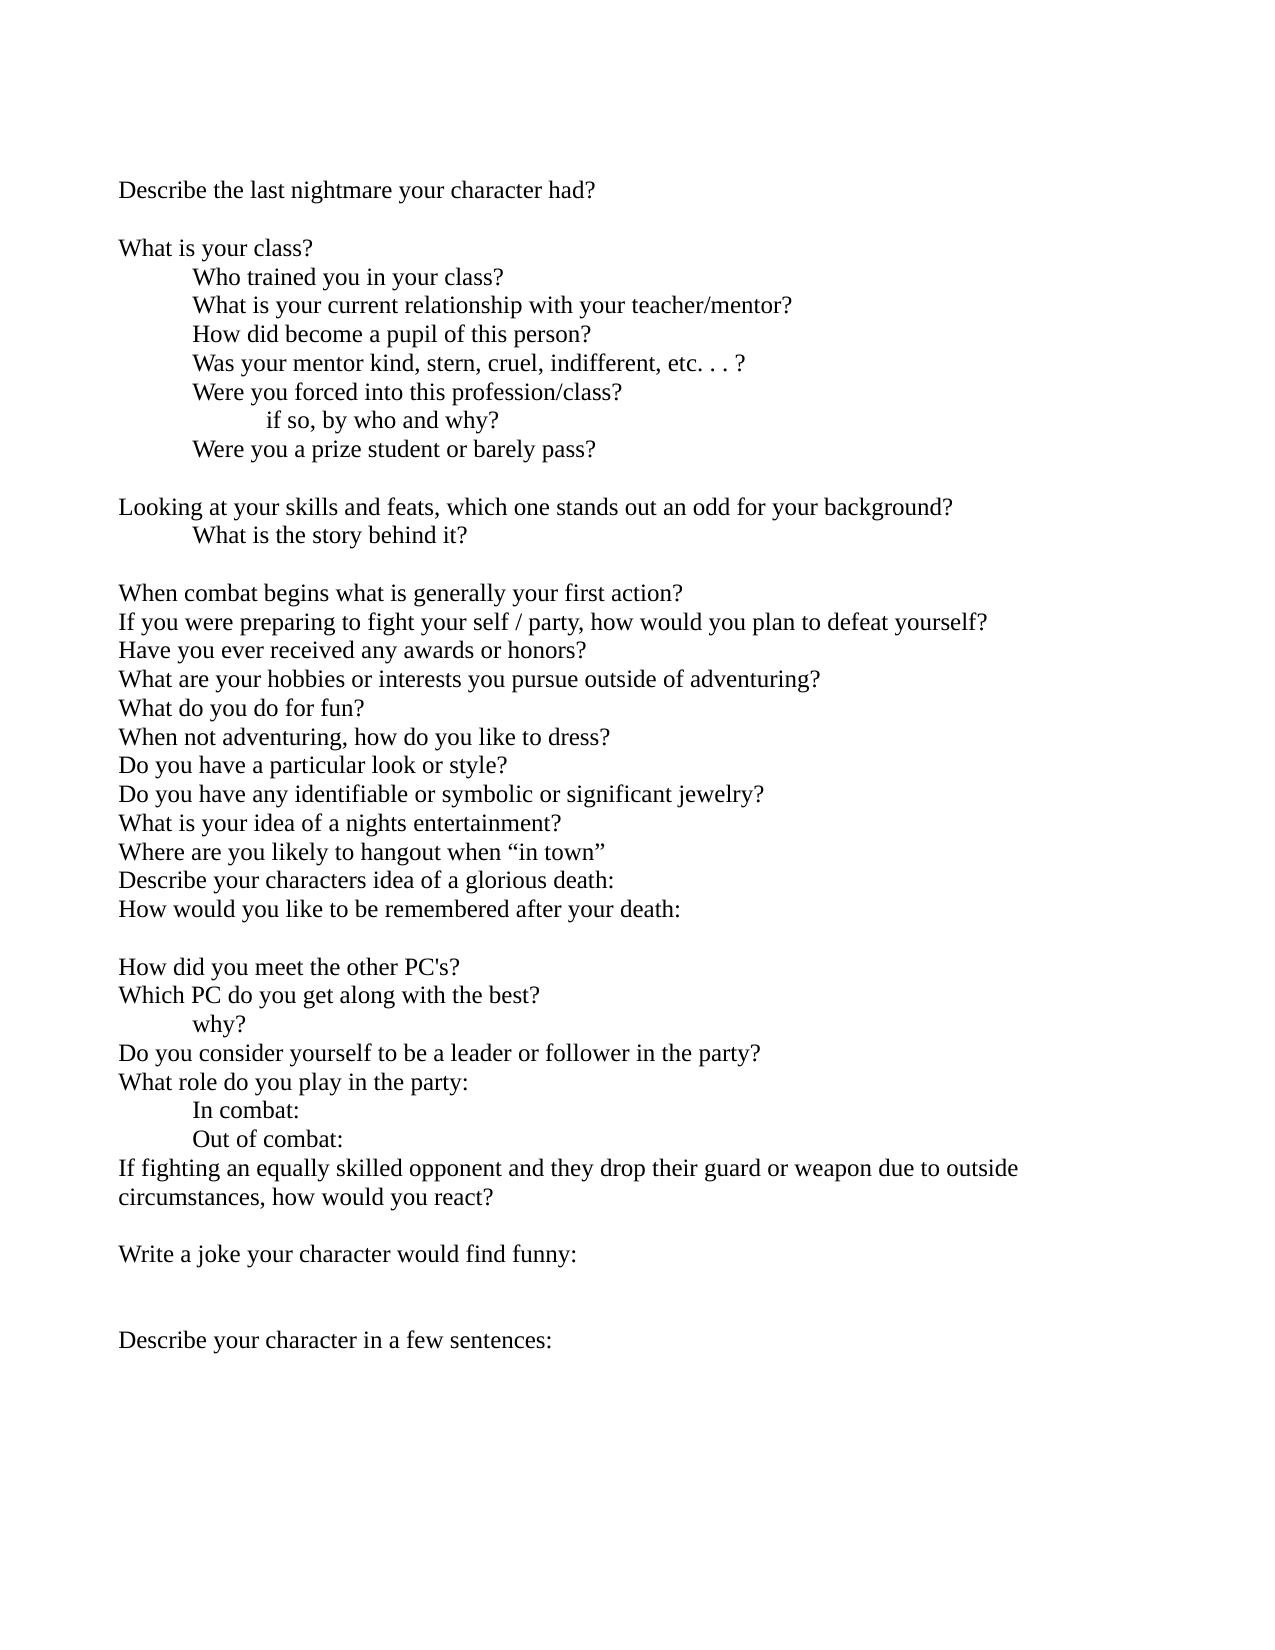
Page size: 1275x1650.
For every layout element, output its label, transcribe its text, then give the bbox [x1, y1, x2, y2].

text How would you like to be remembered after your death: [118, 894, 1157, 923]
text Describe your character in a few sentences: [118, 1326, 1157, 1354]
text Describe the last nightmare your character had? [118, 176, 1157, 204]
text What role do you play in the party: [118, 1067, 1157, 1096]
text Describe your characters idea of a glorious death: [118, 866, 1157, 894]
text why? [118, 1009, 1157, 1038]
text Was your mentor kind, stern, cruel, indifferent, etc. . . ? [118, 348, 1157, 377]
text Were you forced into this profession/class? [118, 377, 1157, 406]
text Have you ever received any awards or honors? [118, 636, 1157, 664]
text Where are you likely to hangout when “in town” [118, 837, 1157, 866]
text Do you have any identifiable or symbolic or significant jewelry? [118, 779, 1157, 808]
text How did you meet the other PC's? [118, 952, 1157, 981]
text If fighting an equally skilled opponent and they drop their guard or weapon due to outside circumstances, how would you react? [118, 1153, 1157, 1211]
text How did become a pupil of this person? [118, 319, 1157, 348]
text What are your hobbies or interests you pursue outside of adventuring? [118, 664, 1157, 693]
text What is your idea of a nights entertainment? [118, 808, 1157, 837]
text Who trained you in your class? [118, 262, 1157, 291]
text if so, by who and why? [118, 406, 1157, 434]
text Do you have a particular look or style? [118, 751, 1157, 779]
text What is your current relationship with your teacher/mentor? [118, 291, 1157, 319]
text Do you consider yourself to be a leader or follower in the party? [118, 1038, 1157, 1067]
text What do you do for fun? When not adventuring, how do you like to dress? [118, 693, 1157, 751]
text Were you a prize student or barely pass? [118, 434, 1157, 463]
text Looking at your skills and feats, which one stands out an odd for your background? [118, 492, 1157, 521]
text What is your class? [118, 233, 1157, 262]
text If you were preparing to fight your self / party, how would you plan to defeat yourself? [118, 607, 1157, 636]
text Which PC do you get along with the best? [118, 981, 1157, 1009]
text In combat: [118, 1096, 1157, 1124]
text Out of combat: [118, 1124, 1157, 1153]
text When combat begins what is generally your first action? [118, 578, 1157, 607]
text What is the story behind it? [118, 521, 1157, 549]
text Write a joke your character would find funny: [118, 1239, 1157, 1268]
